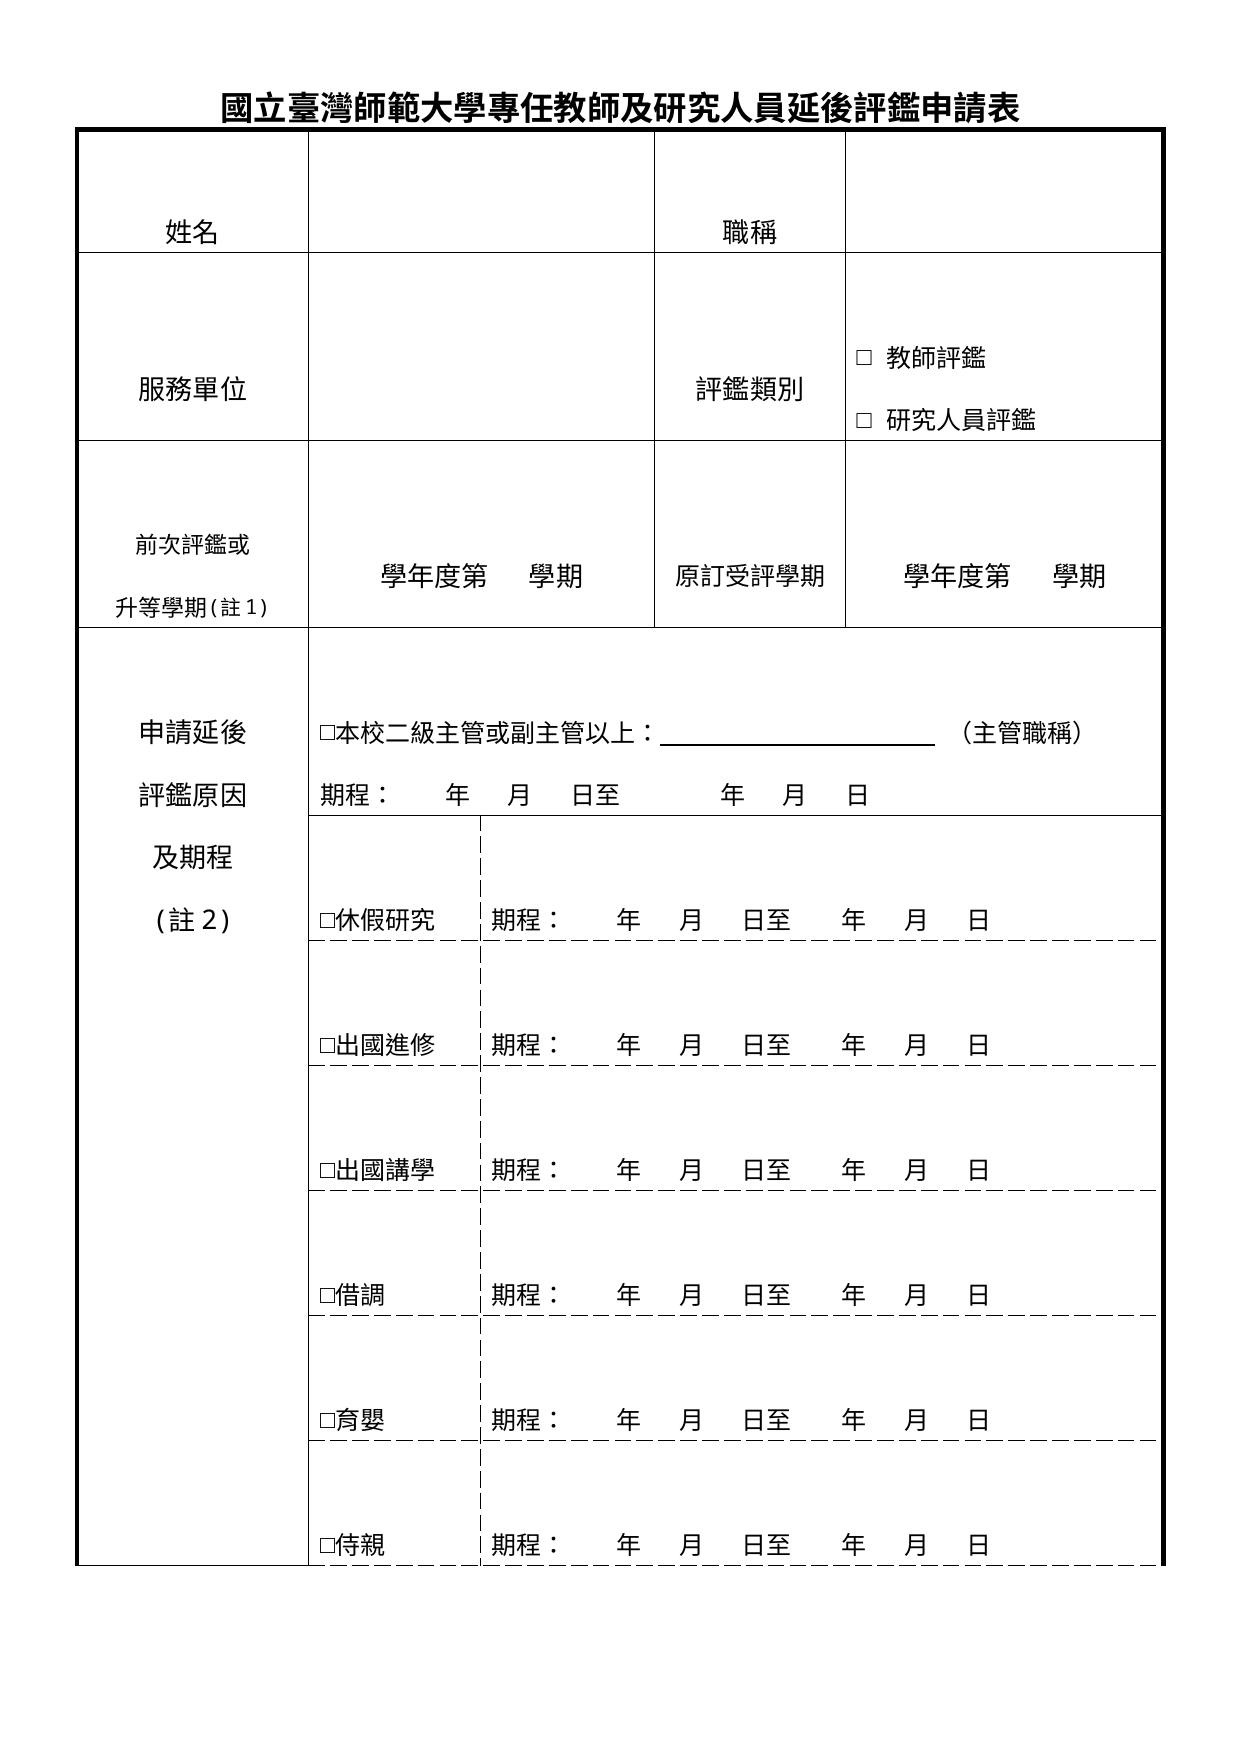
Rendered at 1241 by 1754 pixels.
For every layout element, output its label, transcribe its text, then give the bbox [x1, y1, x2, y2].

table_cell 原訂受評學期 [655, 441, 845, 627]
table_cell 期程： 年 月 日至 年 月 日 [480, 1065, 1161, 1189]
table_header 姓名 [79, 132, 308, 252]
table_cell 前次評鑑或 升等學期(註1) [79, 441, 308, 627]
table_cell □本校二級主管或副主管以上： （主管職稱） 期程： 年 月 日至 年 月 日 [309, 628, 1161, 814]
table_cell 期程： 年 月 日至 年 月 日 [480, 1190, 1161, 1314]
table_cell 期程： 年 月 日至 年 月 日 [480, 1315, 1161, 1439]
table_cell □休假研究 [309, 816, 480, 939]
table_cell 學年度第 學期 [309, 441, 654, 627]
table_header [846, 132, 1161, 252]
table_cell □出國講學 [309, 1065, 480, 1189]
table_cell 學年度第 學期 [846, 441, 1161, 627]
table_cell 期程： 年 月 日至 年 月 日 [480, 940, 1161, 1064]
table_cell 服務單位 [79, 253, 308, 439]
table_cell □育嬰 [309, 1315, 480, 1439]
table_cell [309, 253, 654, 439]
table_cell □侍親 [309, 1440, 480, 1564]
table_cell 評鑑類別 [655, 253, 845, 439]
text 國立臺灣師範大學專任教師及研究人員延後評鑑申請表 [77, 64, 1163, 127]
table_cell 申請延後 評鑑原因 及期程 (註2) [79, 628, 308, 1564]
table_cell □借調 [309, 1190, 480, 1314]
table_cell □ 教師評鑑 □ 研究人員評鑑 [846, 253, 1161, 439]
table_cell 期程： 年 月 日至 年 月 日 [480, 1440, 1161, 1564]
table_header 職稱 [655, 132, 845, 252]
table_header [309, 132, 654, 252]
table_cell □出國進修 [309, 940, 480, 1064]
table_cell 期程： 年 月 日至 年 月 日 [480, 816, 1161, 939]
